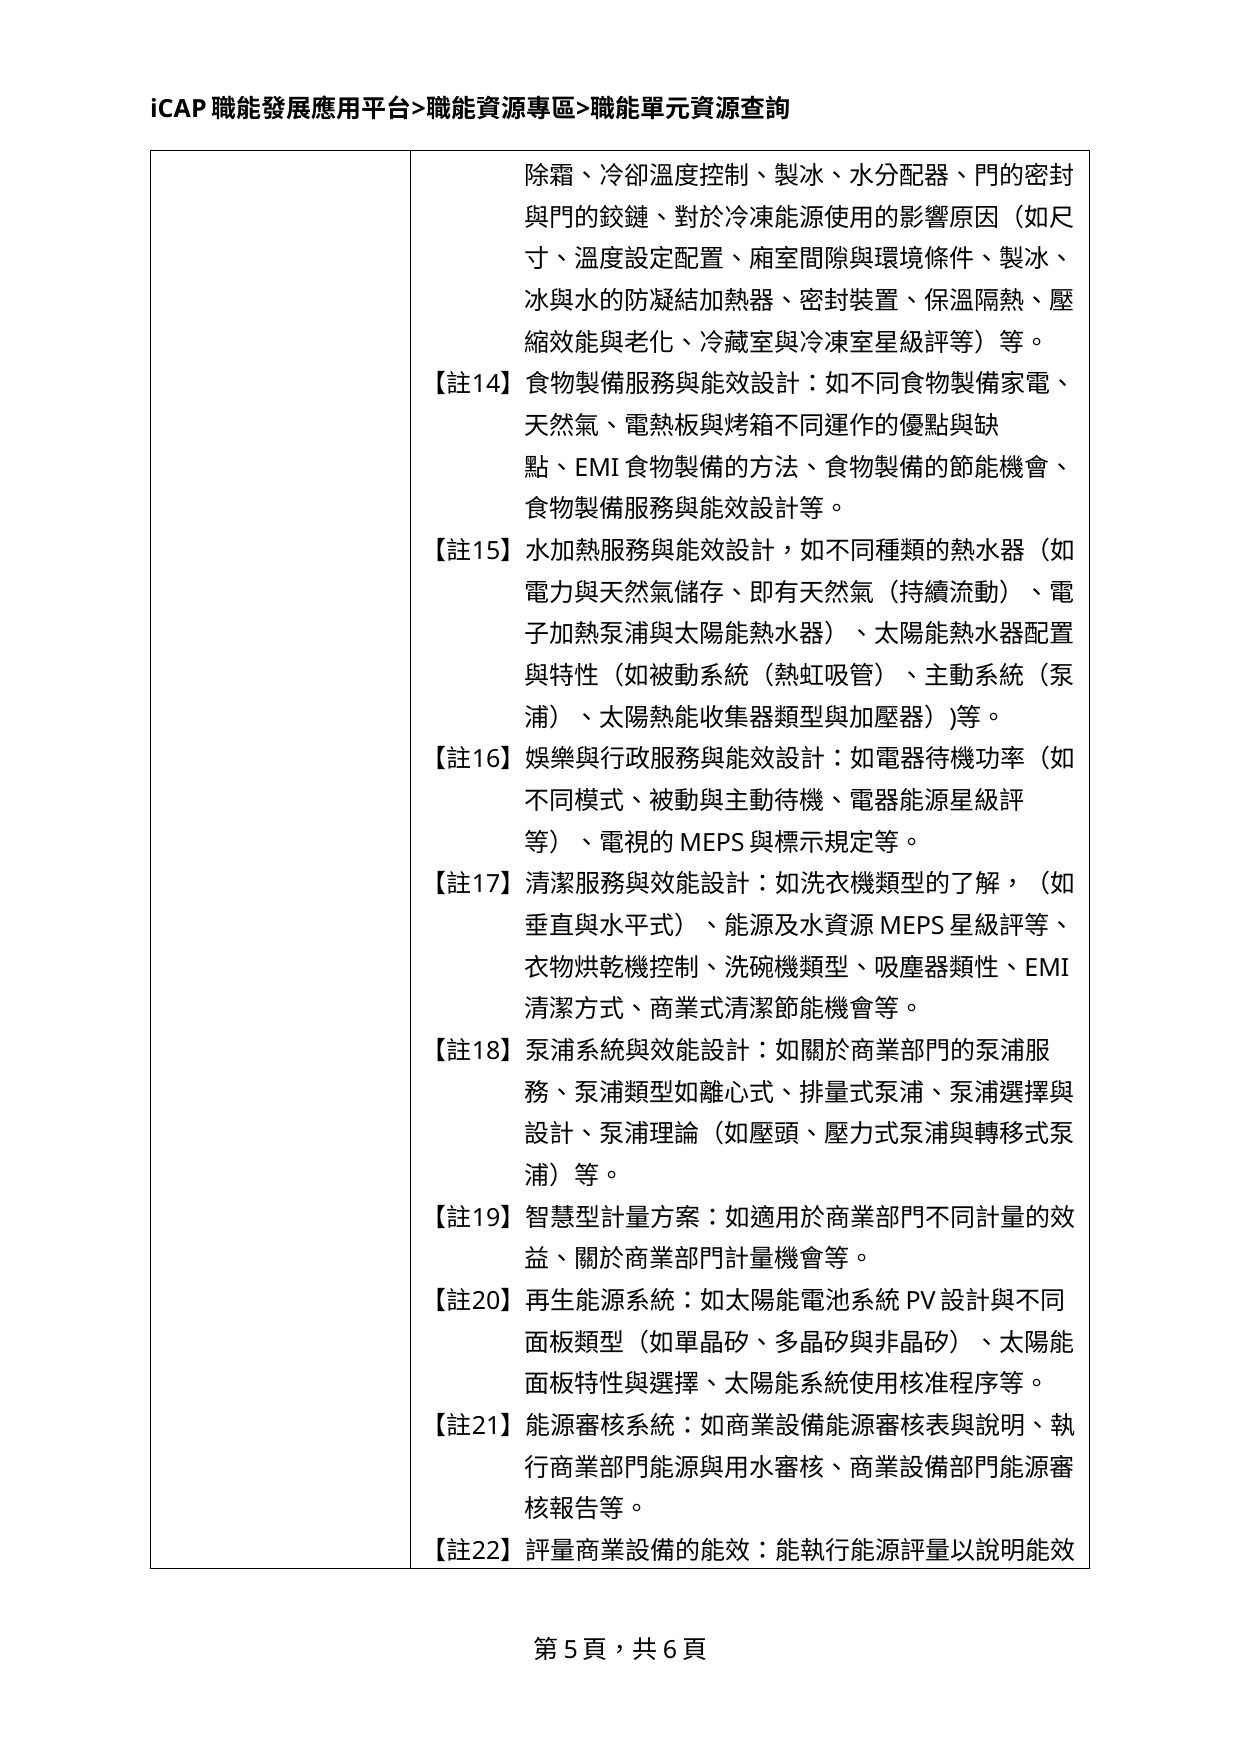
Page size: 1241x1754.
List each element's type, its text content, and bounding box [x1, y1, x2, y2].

table_cell 能效評估：在此單元中，必須至少在兩種商業設備上，展示執行能源評量與紀錄能效策略。 法規規定：如建築法規、能源審核標準、商業能源管理國家法規、辦公室、建築能效證書等。 水源供應與使用：如商業設備用水資料蒐集與分析，與改善住家用水效能的方法、分析各種不同商業部門用水指數的能力等。 環境：溫室氣體排放、生態影響與資源使用，如溫室氣體排放與全球暖化的觀念、石化燃料資源不足與礦業對於環境的衝擊、商業部門能源消耗分類、商業部門水資源消耗分類等。 能效方法：如能源服務方法與能源審核關係、終端使用者關注與能源審核關係、能源管理、需求管理、燃料轉換與再生能源的關係、水資源管理策略與水資源效能、與水資源有關的最佳實踐方式、與能源審核結果報告相關的財產成本與環境影響表、與能源審核結果報告相關的永續主動投資表等。 能源與社會：如了解電費、預測電費增加的驅動因素、網路費用與零售費用增加，如何歸咎於電費因素、碳稅或類似項目對電費造成影響、再生能源目標對電費造成影響、電費對商業設備的影響等。 能源審核與實踐：如計算能源與能源平衡能源與電力計算、工業設備能源審核關於設備額定功率、儀表量測與計量、計算工業設備能源平衡、改善能效的方法建議、計算溫室氣體排放量、排放係數、電力碳強度、天然氣、LPG、全球潛在暖化與二氧化碳當量、簡易收益和簡易投資回收期，以及投資回報率方面的財務分析、能源審核結果報告與討論等。。 能源管理：如能源管理策略、能源管理實踐、能源管理技術、人力資源與依照實踐控制之間的互動、依照能源管理技術的應用、透過能源管理應用，以確認潛在的能源節省等。 電力與能源紀錄：如確認整體系統與設備的電力與能源數據紀錄的架構與目的、檢視或制定商業設備電力系統單線線路圖、依照T7的能源審核，建立電力與能源的數據差距，以符合國家能源審核標準等。 水資源審核服務與設計：如水龍頭、淋浴、沖洗、廁所、洗衣機、洗碗機、過濾系統、自來水用於冷卻塔與泳池系統的水流量、商業設備水量計表、商業設備的用水與計費方式、與水資源審核相關的節水標章計畫等。 照明服務與效能設計：如商業設備基本照明設計、實際最好能效設計的照明方法應用、商業設備節能照明機會等。 熱性能與氣候控制：如建築的熱性能會對暖氣裝置、冷氣與通風設備的能源造成影響（如方位、熱質量、隔熱、上光、遮蔽與通風）、冷氣設計（如中央空調系統、分離式冷氣、多頭式分離系統、單人房空調（RAC）、壁型／窗型與可攜式裝置）、在商業設備氣體流動系統的改善（如擴散器）、商業設備對流系統的改善、改善商業建築外牆結構的熱性能、應用在地氣候區的知識能力、空調技術（如冷藏式類型空調、變頻式空調、逆循環空調、蒸發式空調、微風動力系統與數位渦輪壓縮機）等。 食物儲存服務與效能設計：如冷凍系統的基本運作、不同的冷凍製冷模式、冷凍特性如運作、自動除霜、冷卻溫度控制、製冰、水分配器、門的密封與門的鉸鏈、對於冷凍能源使用的影響原因（如尺寸、溫度設定配置、廂室間隙與環境條件、製冰、冰與水的防凝結加熱器、密封裝置、保溫隔熱、壓縮效能與老化、冷藏室與冷凍室星級評等）等。 食物製備服務與能效設計：如不同食物製備家電、天然氣、電熱板與烤箱不同運作的優點與缺點、EMI食物製備的方法、食物製備的節能機會、食物製備服務與能效設計等。 水加熱服務與能效設計，如不同種類的熱水器（如電力與天然氣儲存、即有天然氣（持續流動）、電子加熱泵浦與太陽能熱水器）、太陽能熱水器配置與特性（如被動系統（熱虹吸管）、主動系統（泵浦）、太陽熱能收集器類型與加壓器）)等。 娛樂與行政服務與能效設計：如電器待機功率（如不同模式、被動與主動待機、電器能源星級評等）、電視的MEPS與標示規定等。 清潔服務與效能設計：如洗衣機類型的了解，（如垂直與水平式）、能源及水資源MEPS星級評等、衣物烘乾機控制、洗碗機類型、吸塵器類性、EMI清潔方式、商業式清潔節能機會等。 泵浦系統與效能設計：如關於商業部門的泵浦服務、泵浦類型如離心式、排量式泵浦、泵浦選擇與設計、泵浦理論（如壓頭、壓力式泵浦與轉移式泵浦）等。 智慧型計量方案：如適用於商業部門不同計量的效益、關於商業部門計量機會等。 再生能源系統：如太陽能電池系統PV設計與不同面板類型（如單晶矽、多晶矽與非晶矽）、太陽能面板特性與選擇、太陽能系統使用核准程序等。 能源審核系統：如商業設備能源審核表與說明、執行商業部門能源與用水審核、商業設備部門能源審核報告等。 評量商業設備的能效：能執行能源評量以說明能效問題，如確認與量化能源使用程度、針對電氣與能源安裝或能源問題之負載與使用模式、確認在控制使用者的操作模式，經由能源技術提供，對於能源使用與服務的影響，並能量化能源的使用、執行能量平衡以建立目前能源使用與支出費用模型、確認有效節能機會等，以提供與上述項目一起評量的合適解決方案。 [411, 151, 1089, 1568]
table_cell [151, 151, 410, 1568]
